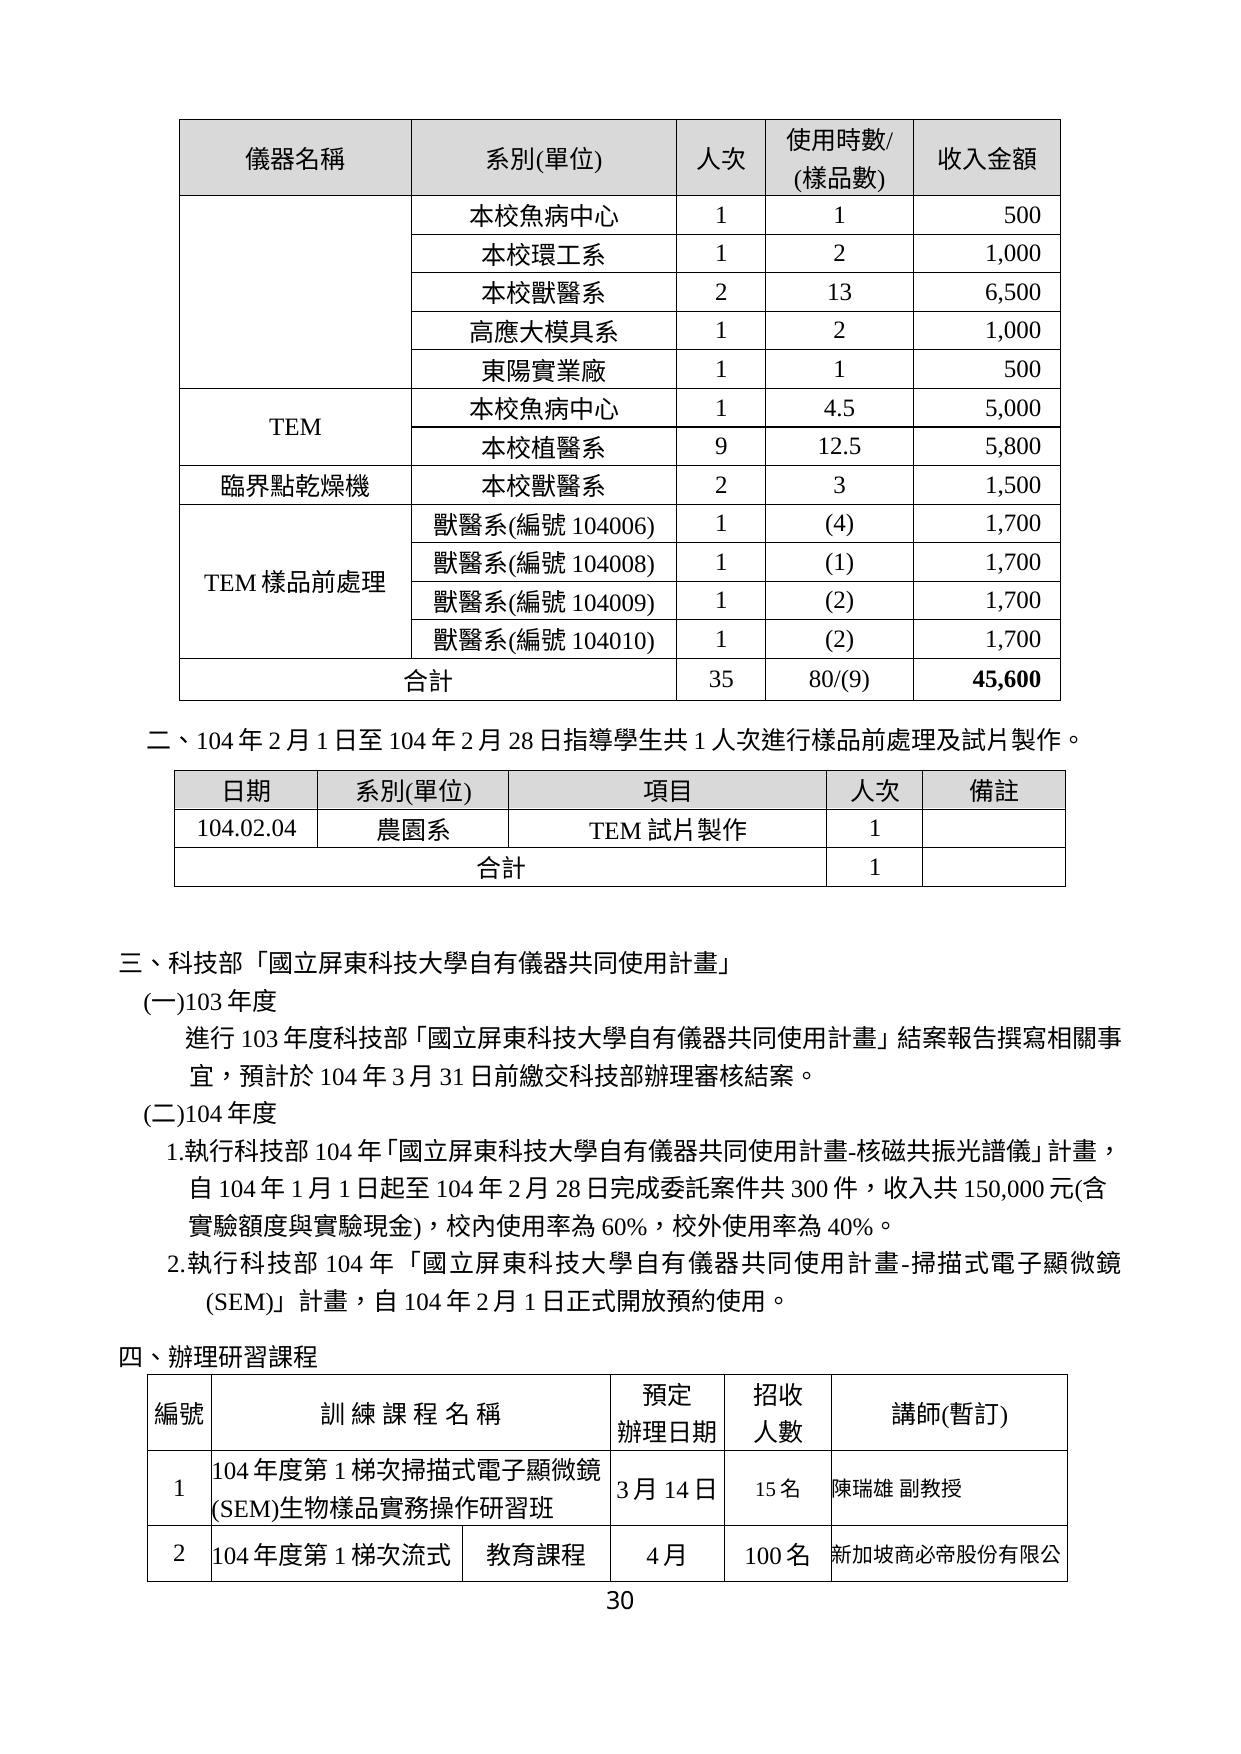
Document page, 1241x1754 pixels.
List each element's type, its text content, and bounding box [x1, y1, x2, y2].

table_cell 500 [914, 350, 1060, 388]
table_header 項目 [509, 771, 826, 808]
table_cell 1 [827, 810, 922, 847]
table_cell 合計 [175, 848, 826, 886]
table_cell 35 [677, 659, 765, 700]
table_cell 1 [677, 620, 765, 658]
table_cell 2 [766, 312, 913, 349]
text 2.執行科技部104年「國立屏東科技大學自有儀器共同使用計畫-掃描式電子顯微鏡(SEM)」計畫，自104年2月1日正式開放預約使用。 [167, 1243, 1122, 1318]
table_cell 1,700 [914, 543, 1060, 581]
table_cell 5,800 [914, 428, 1060, 465]
text 進行103年度科技部「國立屏東科技大學自有儀器共同使用計畫」結案報告撰寫相關事宜，預計於104年3月31日前繳交科技部辦理審核結案。 [186, 1018, 1122, 1093]
table_cell 獸醫系(編號104009) [412, 582, 676, 619]
table_cell TEM試片製作 [509, 810, 826, 847]
table_cell 教育課程 [463, 1526, 610, 1581]
table_cell 1 [677, 543, 765, 581]
table_header 人次 [677, 120, 765, 195]
table_cell 1 [827, 848, 922, 886]
table_cell [923, 848, 1065, 886]
table_cell (4) [766, 505, 913, 542]
table_cell (1) [766, 543, 913, 581]
table_cell 1,000 [914, 235, 1060, 272]
table_cell TEM樣品前處理 [180, 505, 411, 658]
table_cell 2 [677, 466, 765, 503]
table_cell 臨界點乾燥機 [180, 466, 411, 503]
table_header 備註 [923, 771, 1065, 808]
table_cell 1 [677, 350, 765, 388]
table_cell (2) [766, 620, 913, 658]
table_cell 500 [914, 196, 1060, 234]
table_cell 1 [677, 389, 765, 426]
table_cell 4月 [611, 1526, 724, 1581]
table_cell 9 [677, 428, 765, 465]
text 四、辦理研習課程 [118, 1337, 1122, 1374]
table_header 使用時數/(樣品數) [766, 120, 913, 195]
table_cell 1,700 [914, 582, 1060, 619]
table_cell 本校魚病中心 [412, 389, 676, 426]
table_cell 1 [677, 235, 765, 272]
table_cell 104.02.04 [175, 810, 317, 847]
table_cell 15名 [725, 1451, 831, 1525]
table_cell 陳瑞雄 副教授 [832, 1451, 1067, 1525]
table_header 日期 [175, 771, 317, 808]
text 1.執行科技部104年「國立屏東科技大學自有儀器共同使用計畫-核磁共振光譜儀」計畫，自104年1月1日起至104年2月28日完成委託案件共300件，收入共150,000元(含實驗額度與實驗現金)，校內使用率為60%，校外使用率為40%。 [166, 1130, 1122, 1243]
table_cell 農園系 [318, 810, 508, 847]
text (二)104年度 [143, 1093, 1122, 1130]
table_cell 13 [766, 273, 913, 311]
table_cell 本校環工系 [412, 235, 676, 272]
table_cell 合計 [180, 659, 676, 700]
table_cell 80/(9) [766, 659, 913, 700]
table_cell 2 [766, 235, 913, 272]
table_cell 本校植醫系 [412, 428, 676, 465]
table_cell 東陽實業廠 [412, 350, 676, 388]
table_cell 4.5 [766, 389, 913, 426]
text 二、104年2月1日至104年2月28日指導學生共1人次進行樣品前處理及試片製作。 [109, 720, 1122, 757]
table_header 人次 [827, 771, 922, 808]
table_cell 1 [677, 312, 765, 349]
table_cell 1,500 [914, 466, 1060, 503]
table_cell 獸醫系(編號104010) [412, 620, 676, 658]
table_header 儀器名稱 [180, 120, 411, 195]
table_cell 獸醫系(編號104006) [412, 505, 676, 542]
table_cell 1,000 [914, 312, 1060, 349]
table_header 預定 辦理日期 [611, 1375, 724, 1450]
text (一)103年度 [143, 980, 1122, 1018]
table_cell 6,500 [914, 273, 1060, 311]
table_cell (2) [766, 582, 913, 619]
table_header 收入金額 [914, 120, 1060, 195]
table_cell 104年度第1梯次掃描式電子顯微鏡(SEM)生物樣品實務操作研習班 [212, 1451, 610, 1525]
table_cell 1 [766, 350, 913, 388]
table_cell 12.5 [766, 428, 913, 465]
table_cell [180, 196, 411, 388]
table_cell 104年度第1梯次流式 [212, 1526, 462, 1581]
table_cell 1 [677, 196, 765, 234]
table_header 系別(單位) [318, 771, 508, 808]
table_cell 1,700 [914, 620, 1060, 658]
table_cell 3 [766, 466, 913, 503]
table_header 招收 人數 [725, 1375, 831, 1450]
table_cell TEM [180, 389, 411, 465]
table_cell 45,600 [914, 659, 1060, 700]
text 三、科技部「國立屏東科技大學自有儀器共同使用計畫」 [118, 943, 1122, 980]
table_cell 3月14日 [611, 1451, 724, 1525]
table_cell 1 [766, 196, 913, 234]
table_cell [923, 810, 1065, 847]
table_cell 5,000 [914, 389, 1060, 426]
table_cell 本校魚病中心 [412, 196, 676, 234]
table_cell 2 [148, 1526, 211, 1581]
table_cell 1 [148, 1451, 211, 1525]
table_cell 100名 [725, 1526, 831, 1581]
table_header 講師(暫訂) [832, 1375, 1067, 1450]
table_header 系別(單位) [412, 120, 676, 195]
table_cell 高應大模具系 [412, 312, 676, 349]
table_cell 1 [677, 505, 765, 542]
table_cell 新加坡商必帝股份有限公 [832, 1526, 1067, 1581]
table_cell 1 [677, 582, 765, 619]
table_cell 2 [677, 273, 765, 311]
table_header 訓 練 課 程 名 稱 [212, 1375, 610, 1450]
table_cell 1,700 [914, 505, 1060, 542]
table_cell 本校獸醫系 [412, 273, 676, 311]
table_cell 獸醫系(編號104008) [412, 543, 676, 581]
table_header 編號 [148, 1375, 211, 1450]
table_cell 本校獸醫系 [412, 466, 676, 503]
